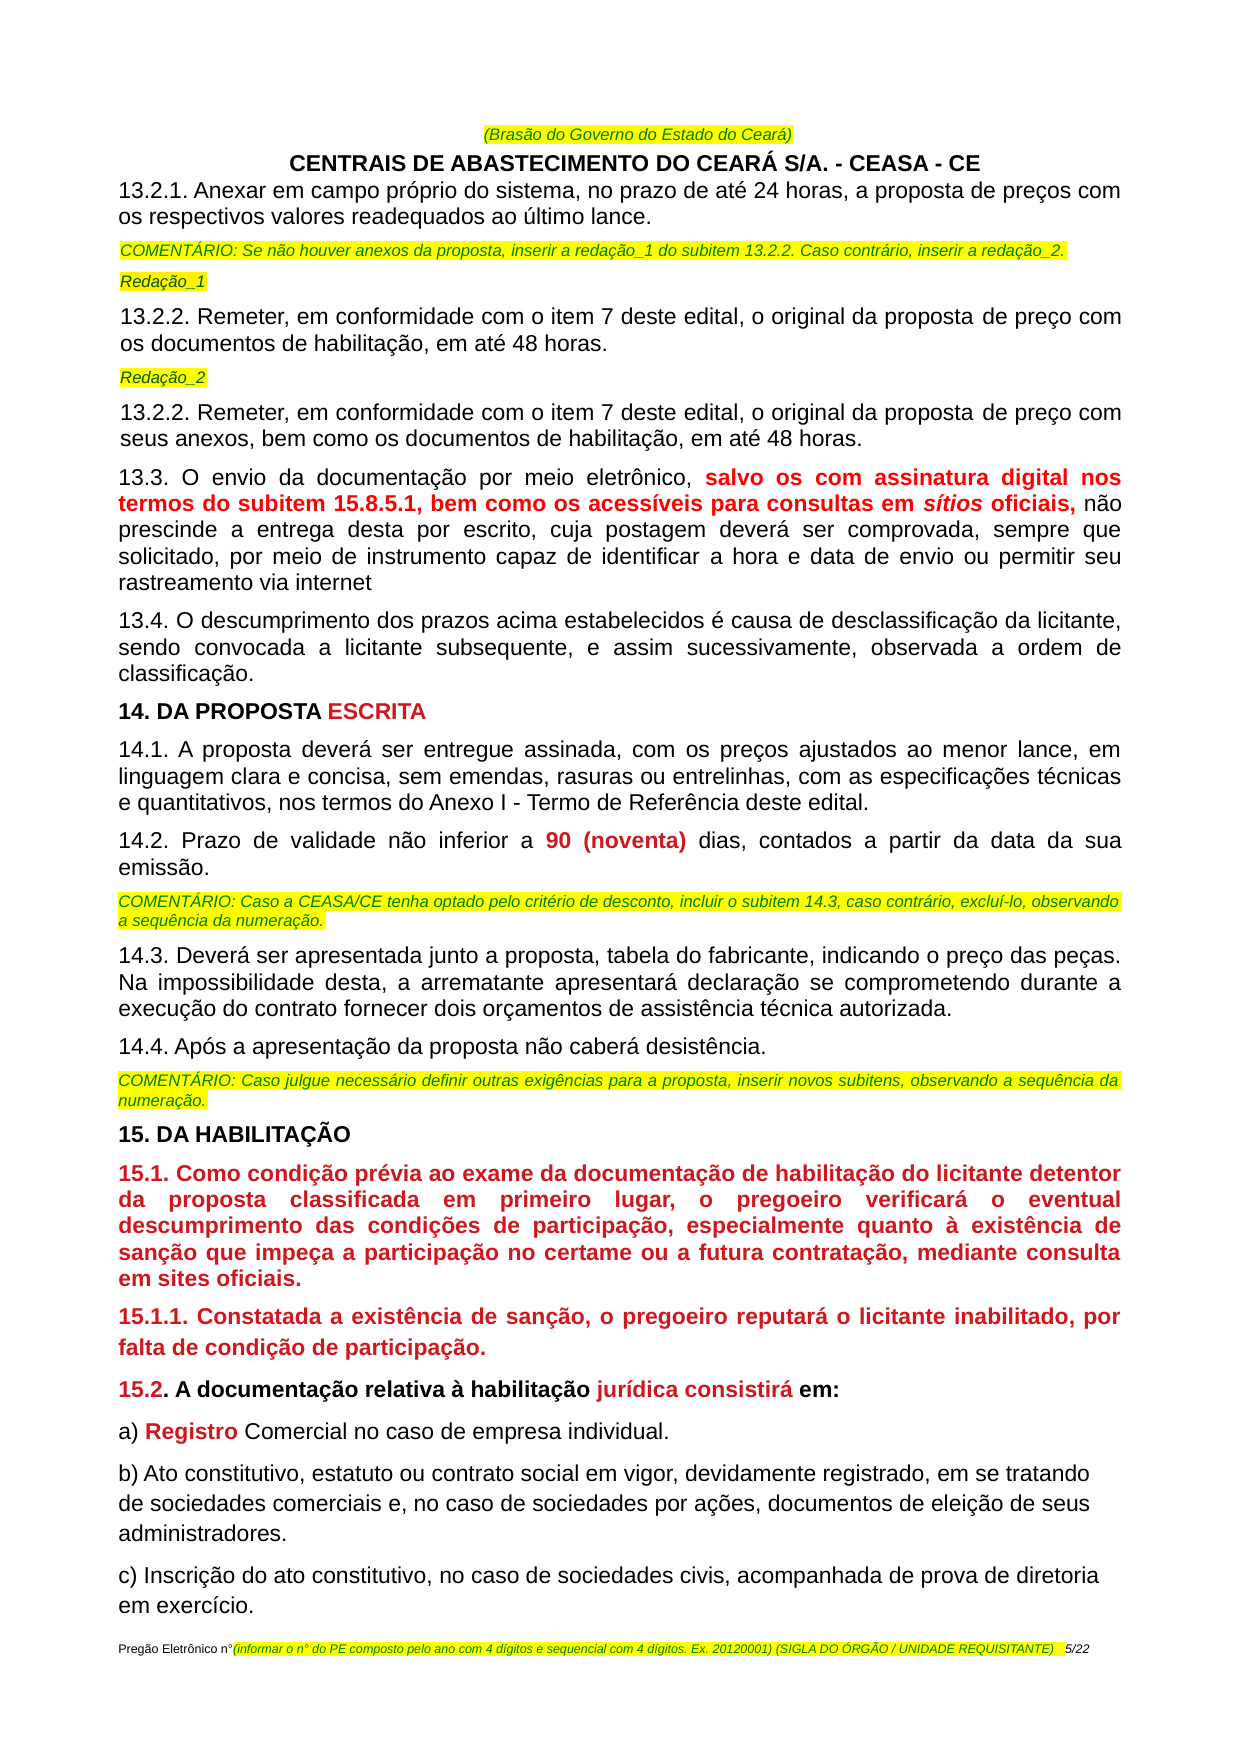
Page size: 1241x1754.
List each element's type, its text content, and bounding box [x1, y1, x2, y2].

text 15.2. A documentação relativa à habilitação jurídica consistirá em: [118, 1376, 1122, 1402]
text 13.4. O descumprimento dos prazos acima estabelecidos é causa de desclassificação da licitante, sendo convocada a licitante subsequente, e assim sucessivamente, observada a ordem de classificação. [118, 607, 1122, 686]
text 14.1. A proposta deverá ser entregue assinada, com os preços ajustados ao menor lance, em linguagem clara e concisa, sem emendas, rasuras ou entrelinhas, com as especificações técnicas e quantitativos, nos termos do Anexo I - Termo de Referência deste edital. [118, 736, 1122, 815]
text b) Ato constitutivo, estatuto ou contrato social em vigor, devidamente registrado, em se tratando de sociedades comerciais e, no caso de sociedades por ações, documentos de eleição de seus administradores. [118, 1460, 1122, 1547]
text Redação_2 [120, 368, 1122, 387]
text 13.2.2. Remeter, em conformidade com o item 7 deste edital, o original da proposta de preço com os documentos de habilitação, em até 48 horas. [120, 303, 1122, 356]
text 13.2.1. Anexar em campo próprio do sistema, no prazo de até 24 horas, a proposta de preços com os respectivos valores readequados ao último lance. [118, 177, 1122, 229]
text COMENTÁRIO: Caso a CEASA/CE tenha optado pelo critério de desconto, incluir o subitem 14.3, caso contrário, excluí-lo, observando a sequência da numeração. [118, 892, 1122, 930]
text a) Registro Comercial no caso de empresa individual. [118, 1418, 1122, 1444]
text 14.4. Após a apresentação da proposta não caberá desistência. [118, 1033, 1122, 1059]
text 15.1.1. Constatada a existência de sanção, o pregoeiro reputará o licitante inabilitado, por falta de condição de participação. [118, 1303, 1122, 1360]
text COMENTÁRIO: Se não houver anexos da proposta, inserir a redação_1 do subitem 13.2.2. Caso contrário, inserir a redação_2. [120, 241, 1122, 260]
text COMENTÁRIO: Caso julgue necessário definir outras exigências para a proposta, inserir novos subitens, observando a sequência da numeração. [118, 1071, 1122, 1109]
text c) Inscrição do ato constitutivo, no caso de sociedades civis, acompanhada de prova de diretoria em exercício. [118, 1562, 1122, 1619]
text 13.2.2. Remeter, em conformidade com o item 7 deste edital, o original da proposta de preço com seus anexos, bem como os documentos de habilitação, em até 48 horas. [120, 399, 1122, 452]
text 13.3. O envio da documentação por meio eletrônico, salvo os com assinatura digital nos termos do subitem 15.8.5.1, bem como os acessíveis para consultas em sítios oficiais, não prescinde a entrega desta por escrito, cuja postagem deverá ser comprovada, sempre que solicitado, por meio de instrumento capaz de identificar a hora e data de envio ou permitir seu rastreamento via internet [118, 463, 1122, 595]
text 15.1. Como condição prévia ao exame da documentação de habilitação do licitante detentor da proposta classificada em primeiro lugar, o pregoeiro verificará o eventual descumprimento das condições de participação, especialmente quanto à existência de sanção que impeça a participação no certame ou a futura contratação, mediante consulta em sites oficiais. [118, 1160, 1122, 1291]
text 15. DA HABILITAÇÃO [118, 1121, 1122, 1148]
text 14.2. Prazo de validade não inferior a 90 (noventa) dias, contados a partir da data da sua emissão. [118, 827, 1122, 880]
text 14. DA PROPOSTA ESCRITA [118, 698, 1122, 724]
text 14.3. Deverá ser apresentada junto a proposta, tabela do fabricante, indicando o preço das peças. Na impossibilidade desta, a arrematante apresentará declaração se comprometendo durante a execução do contrato fornecer dois orçamentos de assistência técnica autorizada. [118, 942, 1122, 1021]
text Redação_1 [120, 272, 1122, 291]
